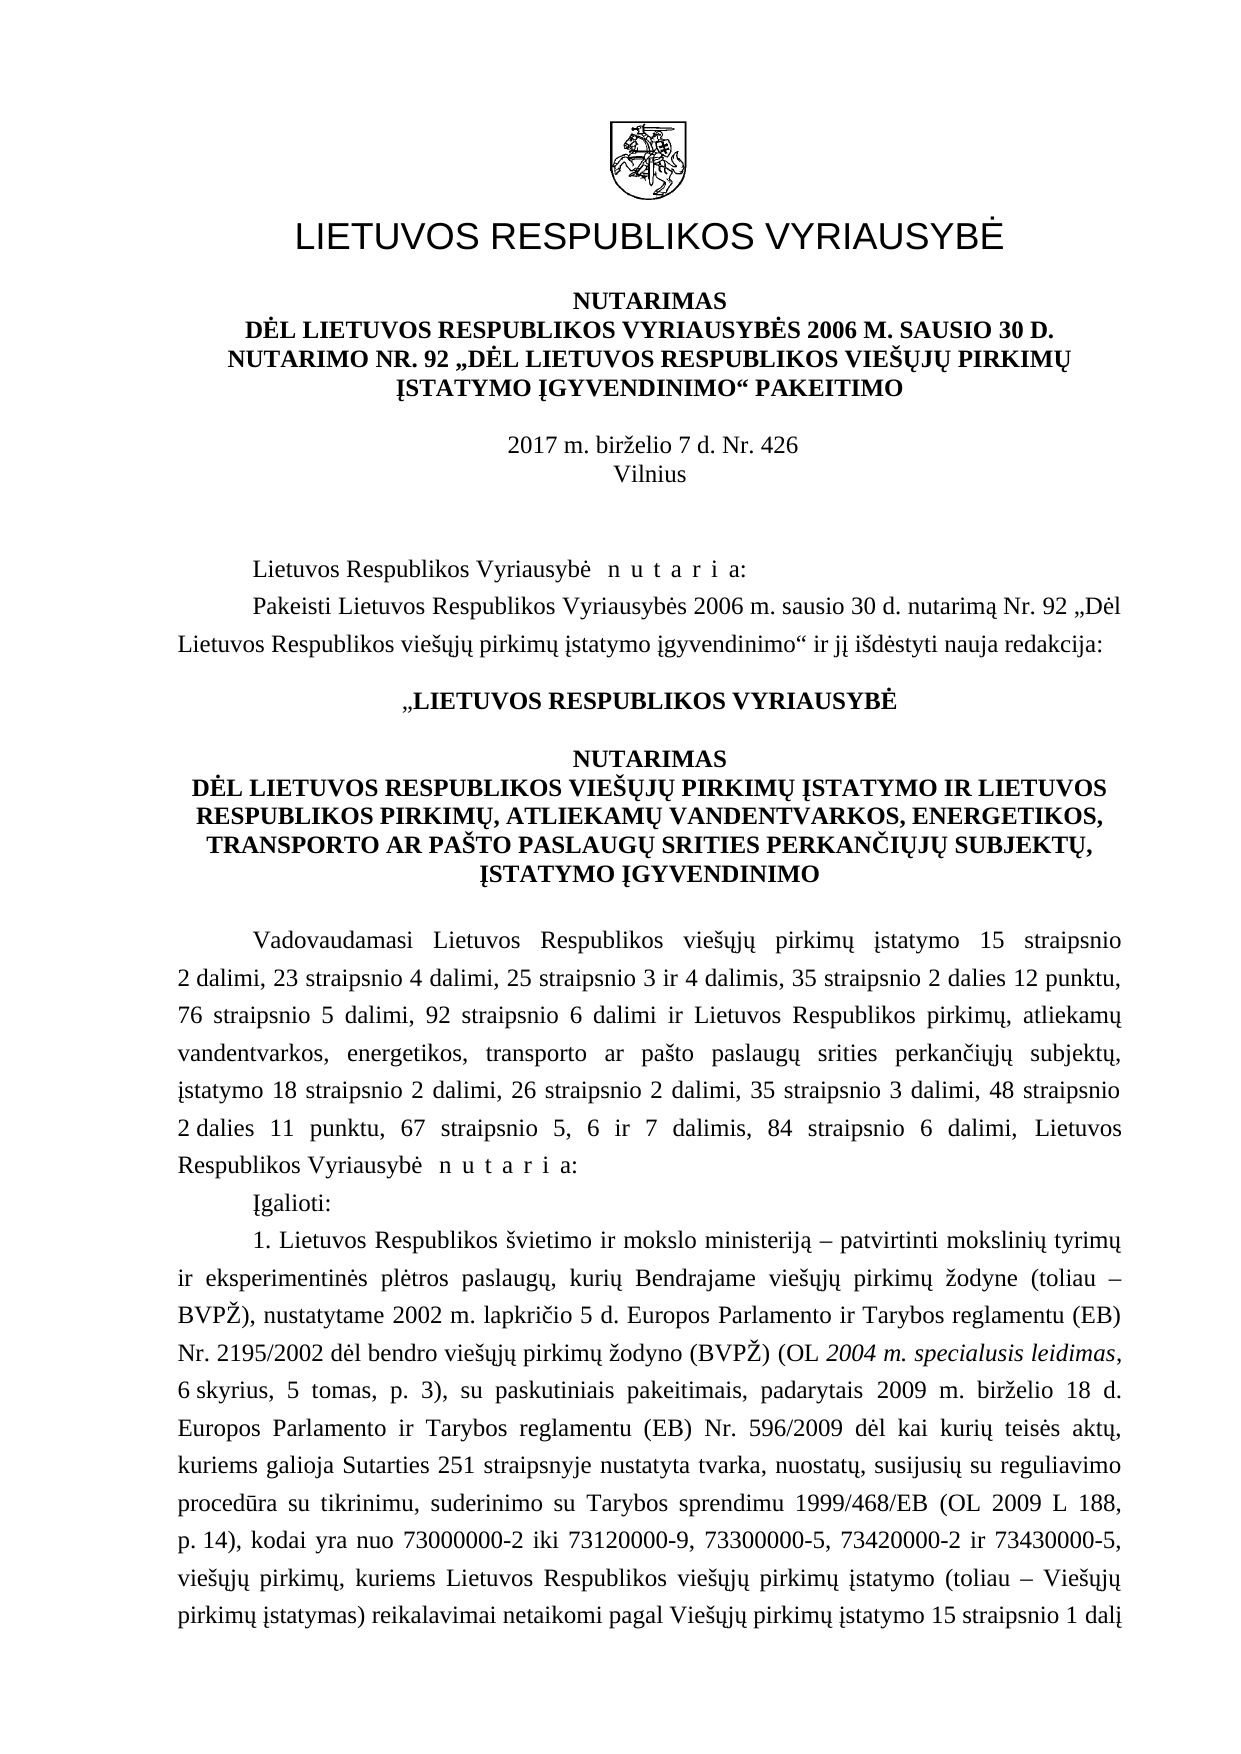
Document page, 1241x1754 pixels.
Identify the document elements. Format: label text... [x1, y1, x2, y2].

text „Lietuvos Respublikos Vyriausybė [177, 686, 1122, 715]
text Įgalioti: [177, 1179, 1122, 1216]
text 1. Lietuvos Respublikos švietimo ir mokslo ministeriją – patvirtinti mokslinių tyrimų ir eksperimentinės plėtros paslaugų, kurių Bendrajame viešųjų pirkimų žodyne (toliau – BVPŽ), nustatytame 2002 m. lapkričio 5 d. Europos Parlamento ir Tarybos reglamentu (EB) Nr. 2195/2002 dėl bendro viešųjų pirkimų žodyno (BVPŽ) (OL 2004 m. specialusis leidimas, 6 skyrius, 5 tomas, p. 3), su paskutiniais pakeitimais, padarytais 2009 m. birželio 18 d. Europos Parlamento ir Tarybos reglamentu (EB) Nr. 596/2009 dėl kai kurių teisės aktų, kuriems galioja Sutarties 251 straipsnyje nustatyta tvarka, nuostatų, susijusių su reguliavimo procedūra su tikrinimu, suderinimo su Tarybos sprendimu 1999/468/EB (OL 2009 L 188, p. 14), kodai yra nuo 73000000-2 iki 73120000-9, 73300000-5, 73420000-2 ir 73430000-5, viešųjų pirkimų, kuriems Lietuvos Respublikos viešųjų pirkimų įstatymo (toliau – Viešųjų pirkimų įstatymas) reikalavimai netaikomi pagal Viešųjų pirkimų įstatymo 15 straipsnio 1 dalį [177, 1216, 1122, 1629]
text nutarimas [177, 744, 1122, 773]
text Vadovaudamasi Lietuvos Respublikos viešųjų pirkimų įstatymo 15 straipsnio 2 dalimi, 23 straipsnio 4 dalimi, 25 straipsnio 3 ir 4 dalimis, 35 straipsnio 2 dalies 12 punktu, 76 straipsnio 5 dalimi, 92 straipsnio 6 dalimi ir Lietuvos Respublikos pirkimų, atliekamų vandentvarkos, energetikos, transporto ar pašto paslaugų srities perkančiųjų subjektų, įstatymo 18 straipsnio 2 dalimi, 26 straipsnio 2 dalimi, 35 straipsnio 3 dalimi, 48 straipsnio 2 dalies 11 punktu, 67 straipsnio 5, 6 ir 7 dalimis, 84 straipsnio 6 dalimi, Lietuvos Respublikos Vyriausybė nutaria: [177, 916, 1122, 1179]
text nutarimas [177, 286, 1122, 315]
text Pakeisti Lietuvos Respublikos Vyriausybės 2006 m. sausio 30 d. nutarimą Nr. 92 „Dėl Lietuvos Respublikos viešųjų pirkimų įstatymo įgyvendinimo“ ir jį išdėstyti nauja redakcija: [177, 583, 1122, 658]
text Dėl lietuvos Respublikos VIEŠŲJŲ PIRKIMŲ ĮSTATYMO ir LIETUVOS RESPUBLIKOS PIRKIMŲ, ATLIEKAMŲ VANDENTVARKOS, ENERGETIKOS, TRANSPORTO AR PAŠTO PASLAUGŲ SRITIES PERKANČIŲJŲ SUBJEKTŲ, įstatymo įgyvendinimo [177, 773, 1122, 888]
text Vilnius [177, 459, 1122, 488]
text DĖL LIETUVOS Respublikos vyriausybės 2006 m. sausio 30 d. nutarimo nr. 92 „dėl lietuvos Respublikos viešųjų pirkimų ĮSTATYMO įgyvendinimo“ pakeitimo [177, 315, 1122, 401]
text Lietuvos Respublikos Vyriausybė [177, 214, 1122, 258]
text 2017 m. birželio 7 d. Nr. 426 [177, 430, 1122, 459]
text Lietuvos Respublikos Vyriausybė nutaria: [177, 545, 1122, 583]
